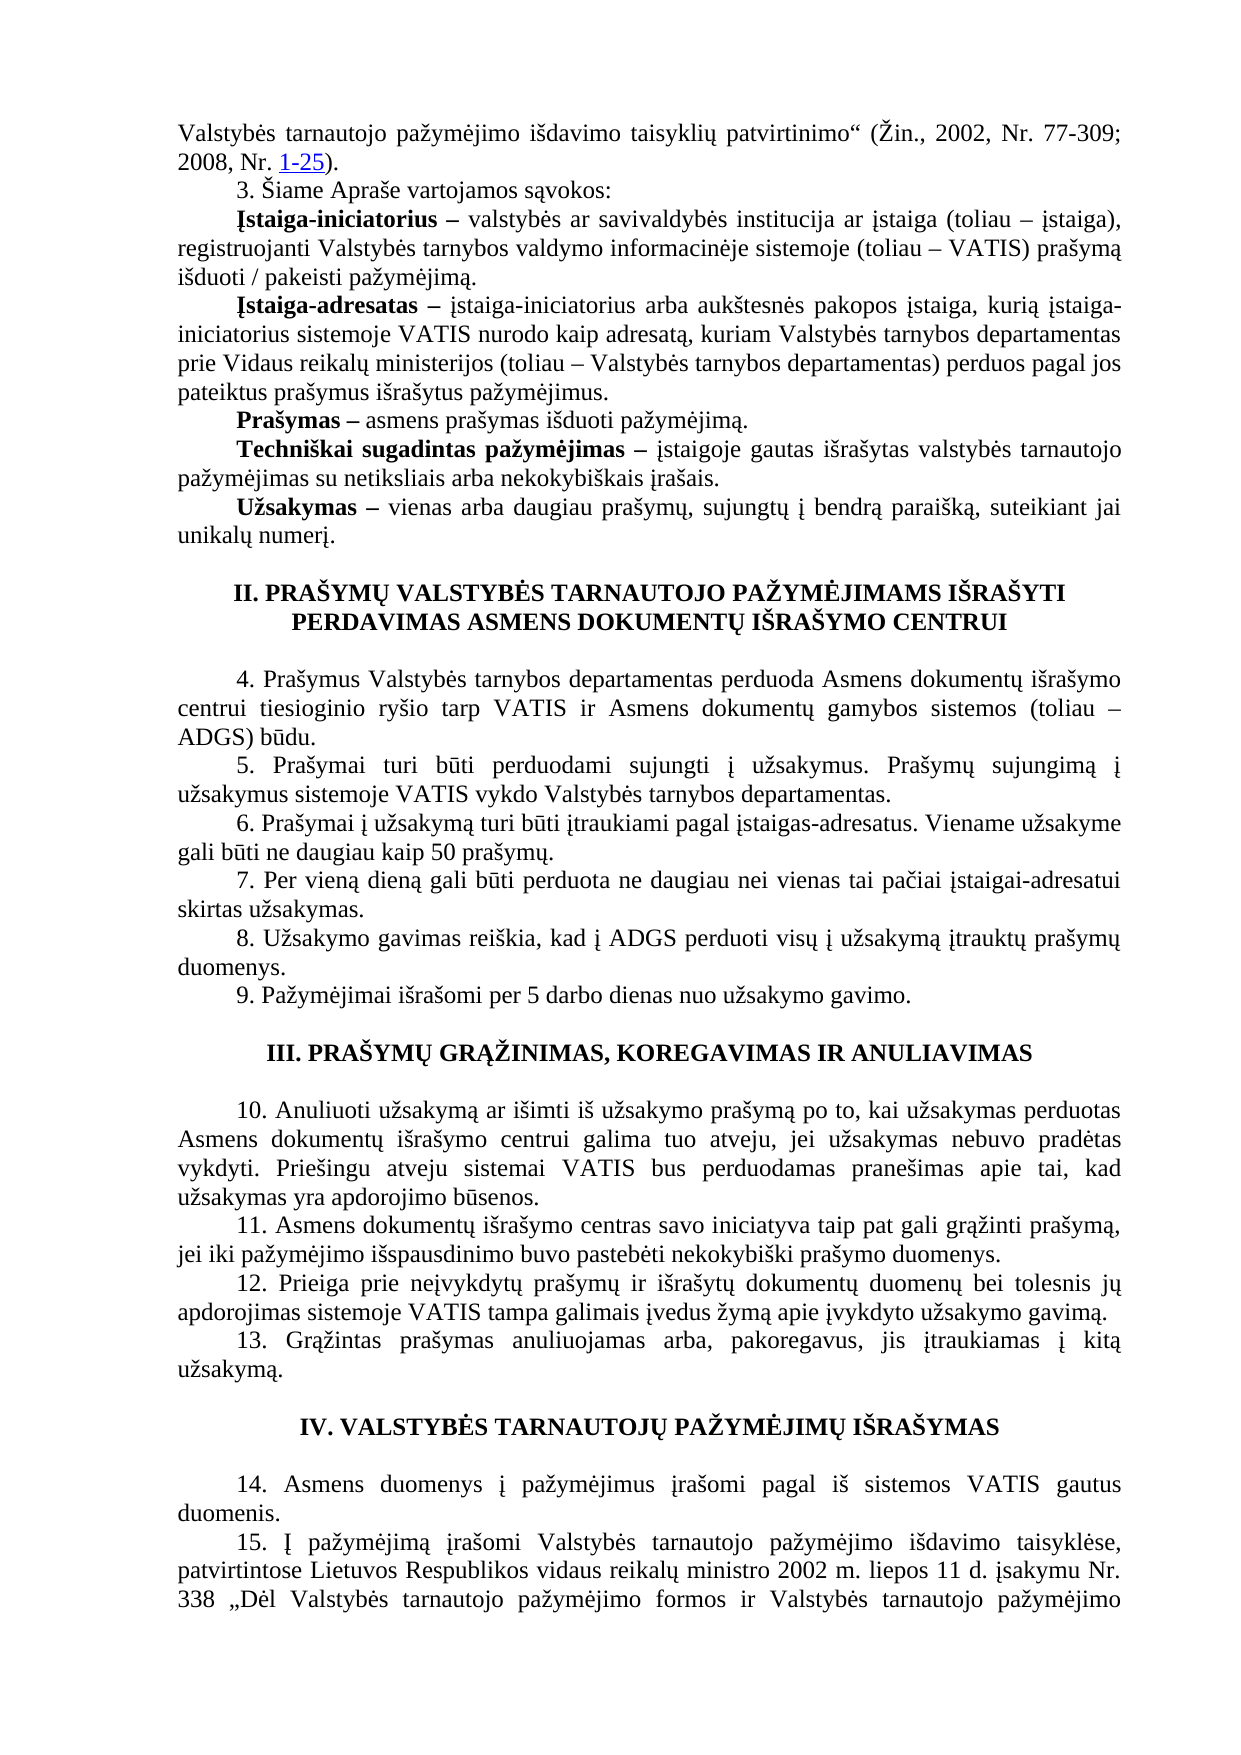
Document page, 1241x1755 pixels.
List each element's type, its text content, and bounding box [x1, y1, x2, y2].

text 10. Anuliuoti užsakymą ar išimti iš užsakymo prašymą po to, kai užsakymas perduotas Asmens dokumentų išrašymo centrui galima tuo atveju, jei užsakymas nebuvo pradėtas vykdyti. Priešingu atveju sistemai VATIS bus perduodamas pranešimas apie tai, kad užsakymas yra apdorojimo būsenos. [177, 1096, 1122, 1211]
text Valstybės tarnautojo pažymėjimo išdavimo taisyklių patvirtinimo“ (Žin., 2002, Nr. 77-309; 2008, Nr. 1-25). [177, 118, 1122, 176]
text 14. Asmens duomenys į pažymėjimus įrašomi pagal iš sistemos VATIS gautus duomenis. [177, 1469, 1122, 1527]
text 11. Asmens dokumentų išrašymo centras savo iniciatyva taip pat gali grąžinti prašymą, jei iki pažymėjimo išspausdinimo buvo pastebėti nekokybiški prašymo duomenys. [177, 1211, 1122, 1268]
text 3. Šiame Apraše vartojamos sąvokos: [177, 176, 1122, 204]
text 12. Prieiga prie neįvykdytų prašymų ir išrašytų dokumentų duomenų bei tolesnis jų apdorojimas sistemoje VATIS tampa galimais įvedus žymą apie įvykdyto užsakymo gavimą. [177, 1268, 1122, 1326]
text Techniškai sugadintas pažymėjimas – įstaigoje gautas išrašytas valstybės tarnautojo pažymėjimas su netiksliais arba nekokybiškais įrašais. [177, 434, 1122, 492]
text IV. VALSTYBĖS TARNAUTOJŲ PAŽYMĖJIMŲ IŠRAŠYMAS [177, 1412, 1122, 1441]
text Užsakymas – vienas arba daugiau prašymų, sujungtų į bendrą paraišką, suteikiant jai unikalų numerį. [177, 492, 1122, 549]
text Įstaiga-adresatas – įstaiga-iniciatorius arba aukštesnės pakopos įstaiga, kurią įstaiga-iniciatorius sistemoje VATIS nurodo kaip adresatą, kuriam Valstybės tarnybos departamentas prie Vidaus reikalų ministerijos (toliau – Valstybės tarnybos departamentas) perduos pagal jos pateiktus prašymus išrašytus pažymėjimus. [177, 291, 1122, 406]
text 9. Pažymėjimai išrašomi per 5 darbo dienas nuo užsakymo gavimo. [177, 981, 1122, 1009]
text 6. Prašymai į užsakymą turi būti įtraukiami pagal įstaigas-adresatus. Viename užsakyme gali būti ne daugiau kaip 50 prašymų. [177, 808, 1122, 866]
text 13. Grąžintas prašymas anuliuojamas arba, pakoregavus, jis įtraukiamas į kitą užsakymą. [177, 1326, 1122, 1383]
text 8. Užsakymo gavimas reiškia, kad į ADGS perduoti visų į užsakymą įtrauktų prašymų duomenys. [177, 923, 1122, 981]
text 5. Prašymai turi būti perduodami sujungti į užsakymus. Prašymų sujungimą į užsakymus sistemoje VATIS vykdo Valstybės tarnybos departamentas. [177, 751, 1122, 808]
text 7. Per vieną dieną gali būti perduota ne daugiau nei vienas tai pačiai įstaigai-adresatui skirtas užsakymas. [177, 866, 1122, 923]
text 4. Prašymus Valstybės tarnybos departamentas perduoda Asmens dokumentų išrašymo centrui tiesioginio ryšio tarp VATIS ir Asmens dokumentų gamybos sistemos (toliau – ADGS) būdu. [177, 664, 1122, 751]
text III. PRAŠYMŲ GRĄŽINIMAS, KOREGAVIMAS IR ANULIAVIMAS [177, 1038, 1122, 1067]
text Prašymas – asmens prašymas išduoti pažymėjimą. [177, 406, 1122, 434]
text II. PRAŠYMŲ VALSTYBĖS TARNAUTOJO PAŽYMĖJIMAMS IŠRAŠYTI PERDAVIMAS ASMENS DOKUMENTŲ IŠRAŠYMO CENTRUI [177, 578, 1122, 636]
text 15. Į pažymėjimą įrašomi Valstybės tarnautojo pažymėjimo išdavimo taisyklėse, patvirtintose Lietuvos Respublikos vidaus reikalų ministro 2002 m. liepos 11 d. įsakymu Nr. 338 „Dėl Valstybės tarnautojo pažymėjimo formos ir Valstybės tarnautojo pažymėjimo [177, 1527, 1122, 1613]
text Įstaiga-iniciatorius – valstybės ar savivaldybės institucija ar įstaiga (toliau – įstaiga), registruojanti Valstybės tarnybos valdymo informacinėje sistemoje (toliau – VATIS) prašymą išduoti / pakeisti pažymėjimą. [177, 204, 1122, 291]
